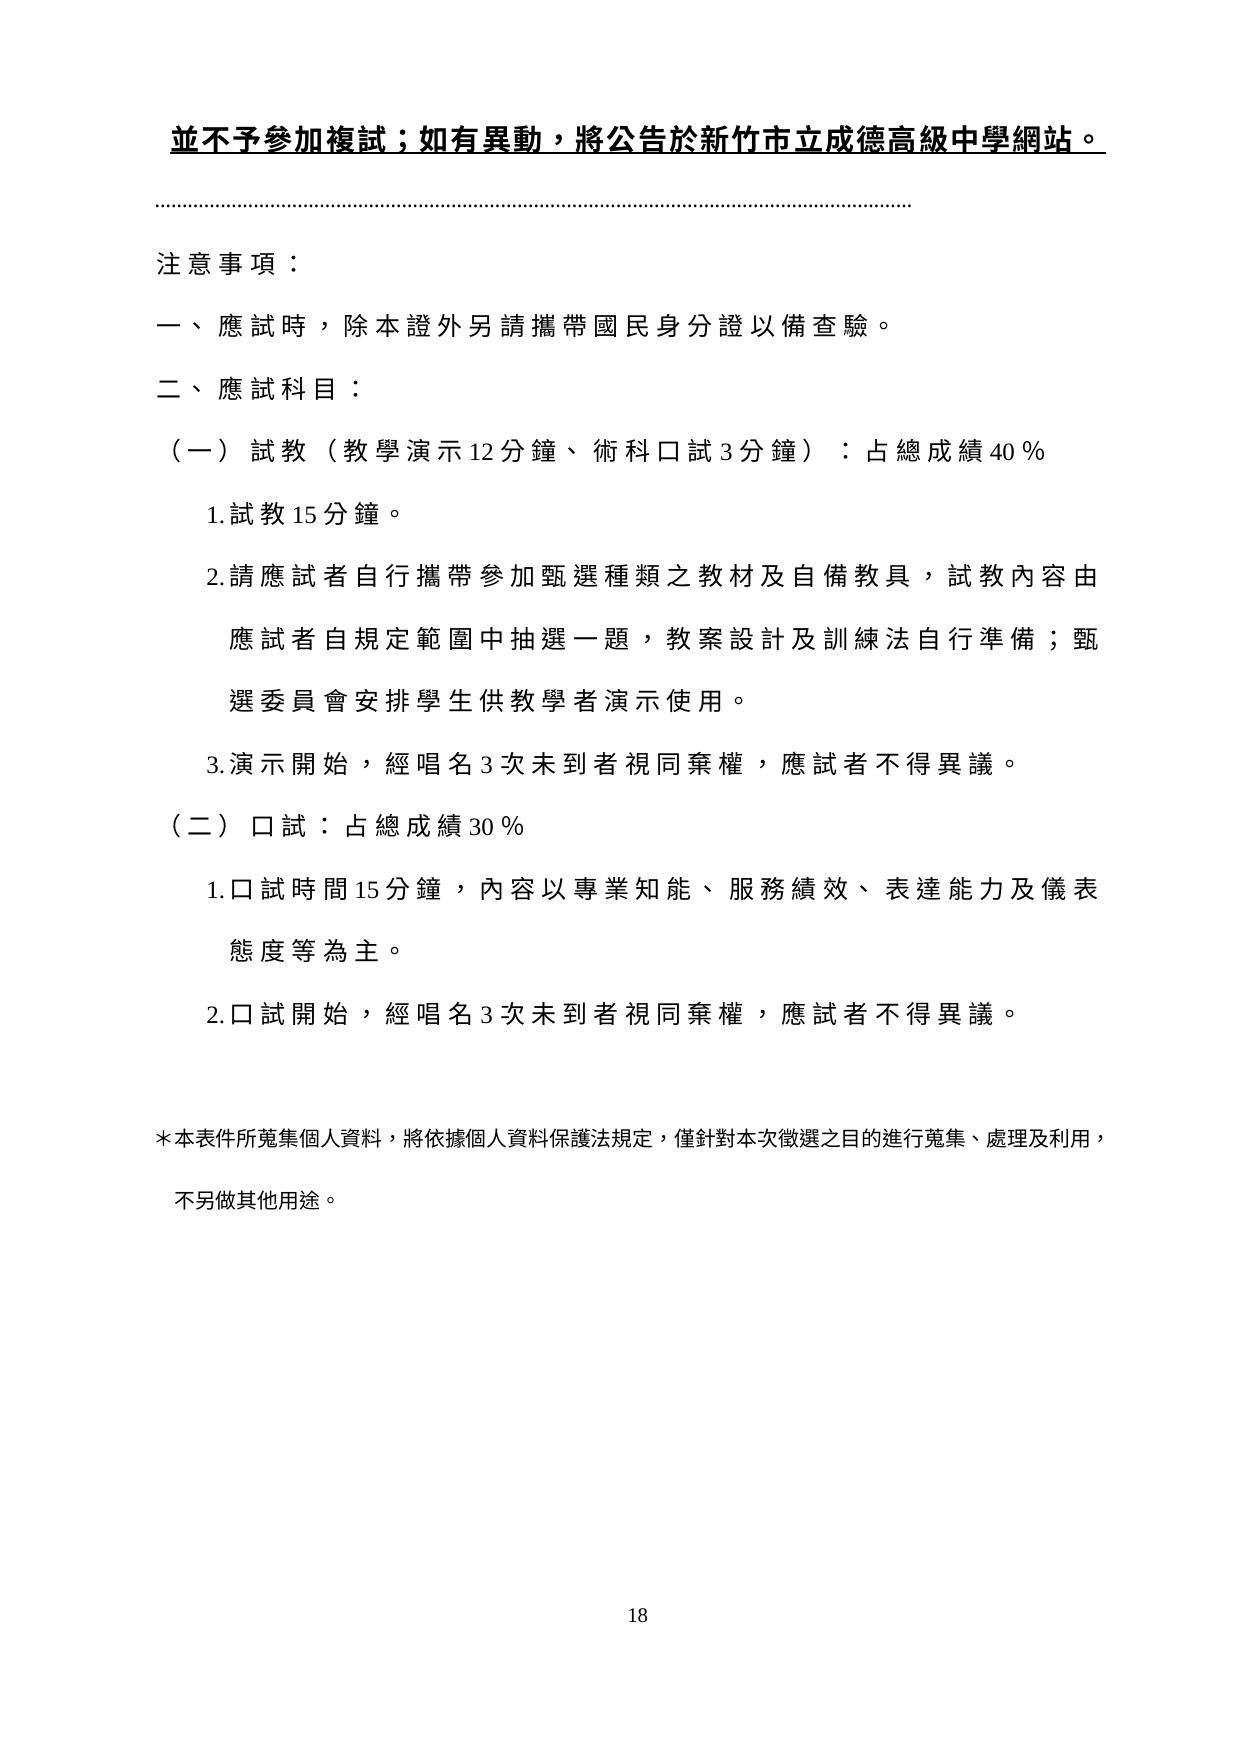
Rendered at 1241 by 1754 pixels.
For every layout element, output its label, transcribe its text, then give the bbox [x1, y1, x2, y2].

text 注意事項： [153, 221, 1122, 283]
text ＊本表件所蒐集個人資料，將依據個人資料保護法規定，僅針對本次徵選之目的進行蒐集、處理及利用，不另做其他用途。 [153, 1096, 1122, 1221]
text （一）試教（教學演示12分鐘、術科口試3分鐘）：占總成績40％ [153, 408, 1122, 471]
text 2.口試開始，經唱名3次未到者視同棄權，應試者不得異議。 [203, 971, 1122, 1033]
text （二）口試：占總成績30％ [153, 783, 1122, 846]
text 1.口試時間15分鐘，內容以專業知能、服務績效、表達能力及儀表態度等為主。 [203, 846, 1122, 971]
text 2.請應試者自行攜帶參加甄選種類之教材及自備教具，試教內容由應試者自規定範圍中抽選一題，教案設計及訓練法自行準備；甄選委員會安排學生供教學者演示使用。 [203, 533, 1122, 721]
text ………………………………………………………………………………………………………………………… [153, 158, 1122, 221]
text 一、應試時，除本證外另請攜帶國民身分證以備查驗。 [153, 283, 1122, 346]
text 並不予參加複試；如有異動，將公告於新竹市立成德高級中學網站。 [153, 96, 1122, 158]
text 3.演示開始，經唱名3次未到者視同棄權，應試者不得異議。 [203, 721, 1122, 783]
text 1.試教15分鐘。 [203, 471, 1122, 533]
text 二、應試科目： [153, 346, 1122, 408]
